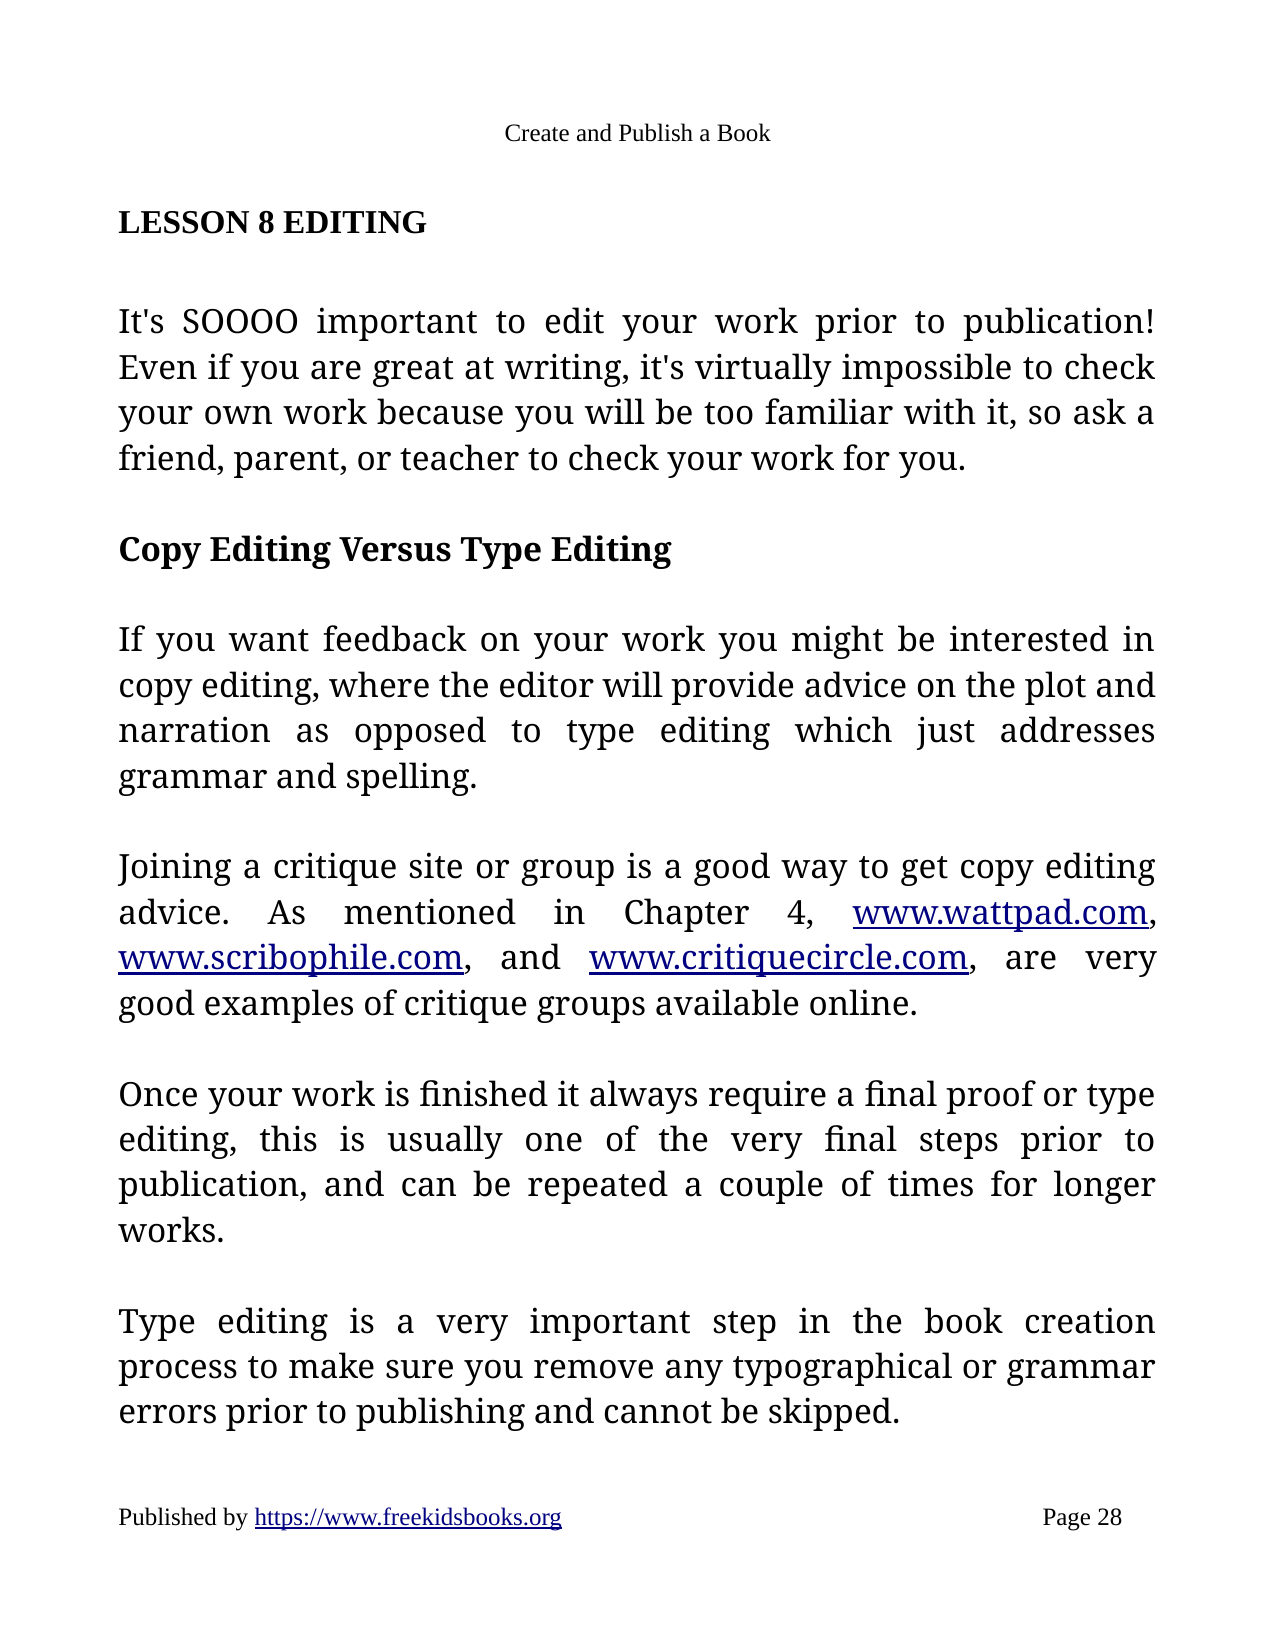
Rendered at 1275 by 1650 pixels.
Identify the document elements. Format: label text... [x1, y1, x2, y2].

subtitle LESSON 8 EDITING [118, 202, 1157, 240]
text Once your work is finished it always require a final proof or type editing, this is usually one of the very final steps prior to publication, and can be repeated a couple of times for longer works. [118, 1070, 1157, 1252]
text If you want feedback on your work you might be interested in copy editing, where the editor will provide advice on the plot and narration as opposed to type editing which just addresses grammar and spelling. [118, 616, 1157, 798]
text Type editing is a very important step in the book creation process to make sure you remove any typographical or grammar errors prior to publishing and cannot be skipped. [118, 1297, 1157, 1434]
text It's SOOOO important to edit your work prior to publication! Even if you are great at writing, it's virtually impossible to check your own work because you will be too familiar with it, so ask a friend, parent, or teacher to check your work for you. [118, 298, 1157, 480]
text Joining a critique site or group is a good way to get copy editing advice. As mentioned in Chapter 4, www.wattpad.com, www.scribophile.com, and www.critiquecircle.com, are very good examples of critique groups available online. [118, 843, 1157, 1025]
text Copy Editing Versus Type Editing [118, 525, 1157, 571]
